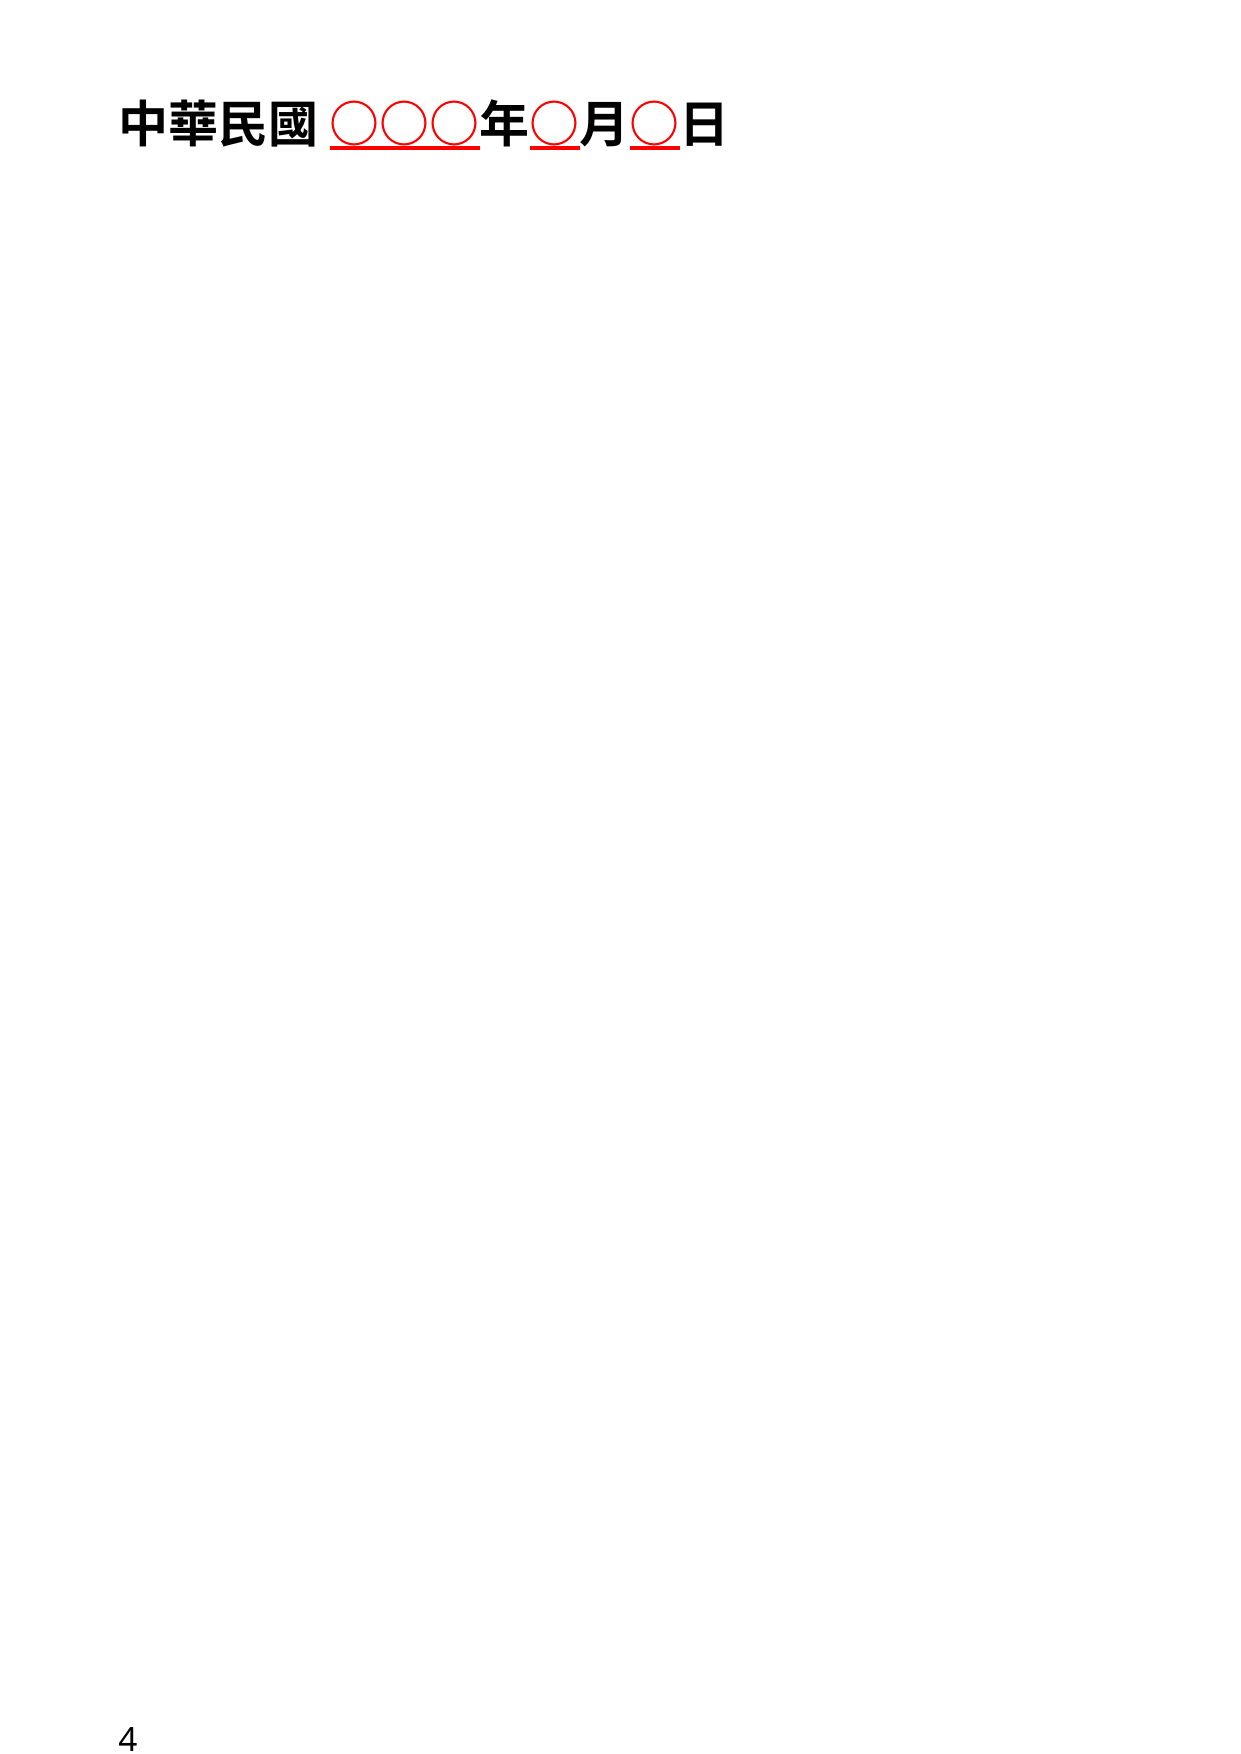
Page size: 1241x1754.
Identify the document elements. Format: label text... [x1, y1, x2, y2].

text 中華民國 ○○○年○月○日 [118, 59, 1122, 163]
